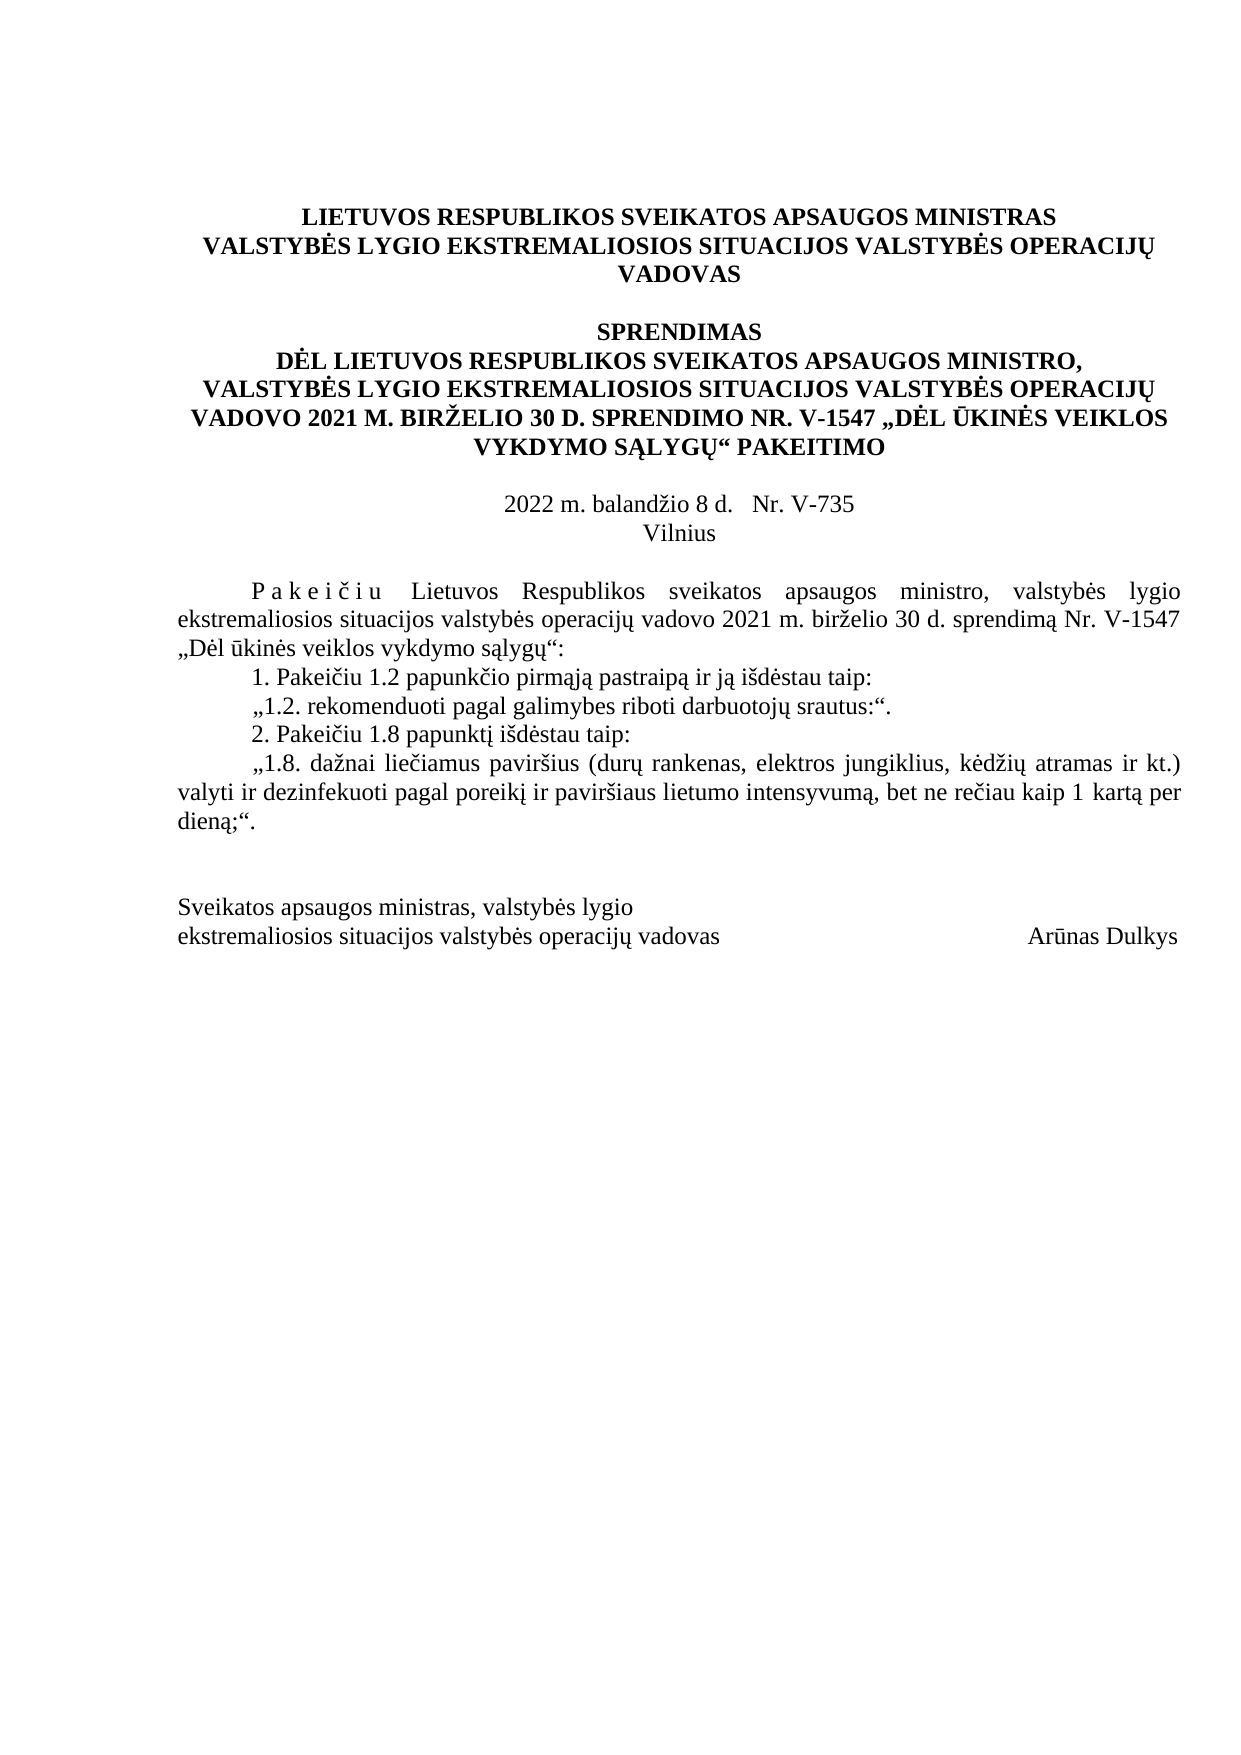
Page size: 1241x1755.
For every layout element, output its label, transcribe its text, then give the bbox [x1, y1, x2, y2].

text Vilnius [177, 518, 1181, 547]
text 2022 m. balandžio 8 d. Nr. V-735 [177, 489, 1181, 518]
text 1. Pakeičiu 1.2 papunkčio pirmąją pastraipą ir ją išdėstau taip: [251, 662, 1181, 691]
text 2. Pakeičiu 1.8 papunktį išdėstau taip: [177, 719, 1181, 748]
text „1.8. dažnai liečiamus paviršius (durų rankenas, elektros jungiklius, kėdžių atramas ir kt.) valyti ir dezinfekuoti pagal poreikį ir paviršiaus lietumo intensyvumą, bet ne rečiau kaip 1 kartą per dieną;“. [177, 748, 1181, 834]
text ekstremaliosios situacijos valstybės operacijų vadovas Arūnas Dulkys [177, 921, 1181, 949]
text P a k e i č i u Lietuvos Respublikos sveikatos apsaugos ministro, valstybės lygio ekstremaliosios situacijos valstybės operacijų vadovo 2021 m. birželio 30 d. sprendimą Nr. V-1547 „Dėl ūkinės veiklos vykdymo sąlygų“: [177, 576, 1181, 662]
text „1.2. rekomenduoti pagal galimybes riboti darbuotojų srautus:“. [177, 691, 1181, 719]
text DĖL LIETUVOS RESPUBLIKOS SVEIKATOS APSAUGOS MINISTRO, [177, 346, 1181, 374]
text LIETUVOS RESPUBLIKOS SVEIKATOS APSAUGOS MINISTRAS [177, 202, 1181, 231]
text Sveikatos apsaugos ministras, valstybės lygio [177, 892, 1181, 921]
text VALSTYBĖS LYGIO EKSTREMALIOSIOS SITUACIJOS VALSTYBĖS OPERACIJŲ VADOVO 2021 M. BIRŽELIO 30 D. SPRENDIMO NR. V-1547 „DĖL ūkinės veiklos vykdymo SĄLYGŲ“ PAKEITIMO [177, 374, 1181, 461]
text SPRENDIMAS [177, 317, 1181, 346]
text VALSTYBĖS LYGIO EKSTREMALIOSIOS SITUACIJOS VALSTYBĖS OPERACIJŲ VADOVAS [177, 231, 1181, 288]
